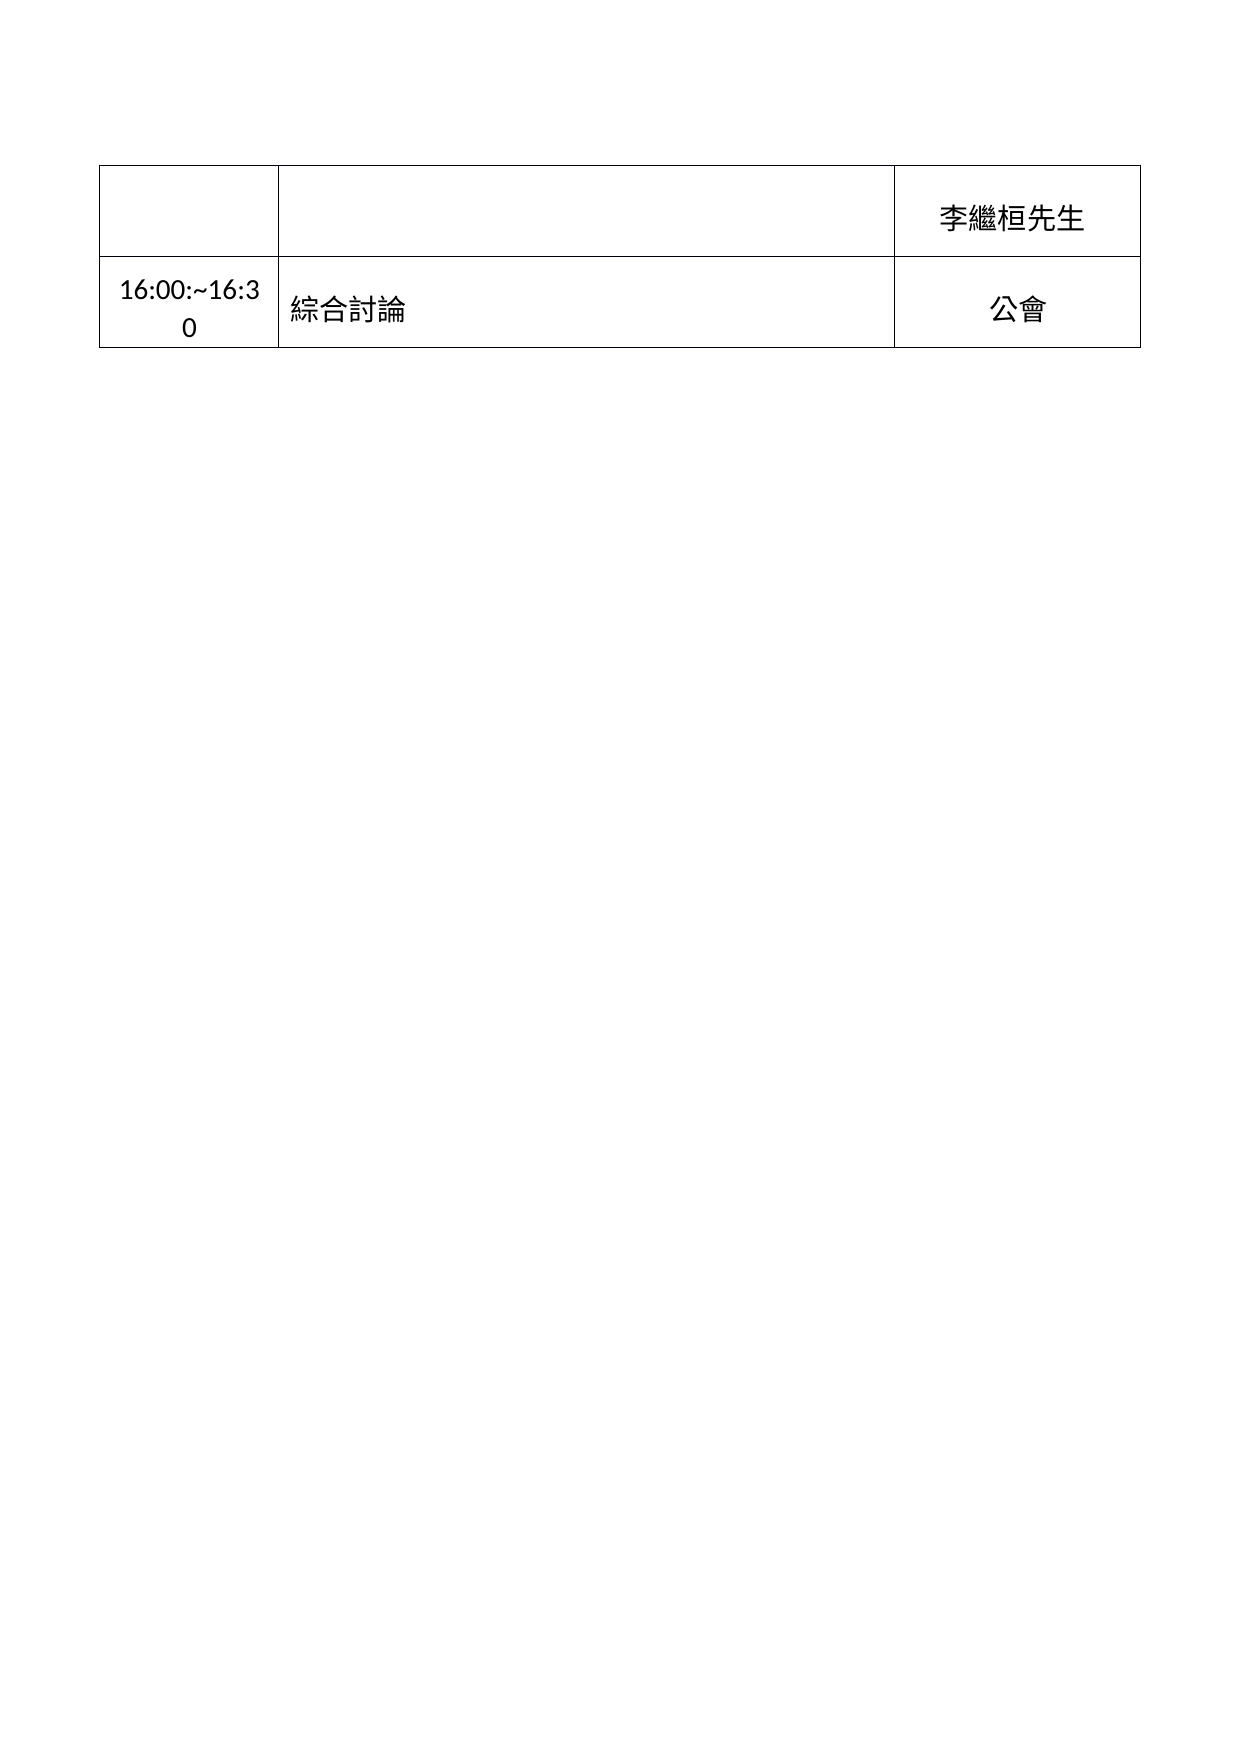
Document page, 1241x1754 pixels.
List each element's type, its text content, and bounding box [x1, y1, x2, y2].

table_cell [100, 166, 278, 256]
table_cell [279, 166, 894, 256]
table_cell 16:00:~16:30 [100, 257, 278, 347]
table_cell 李繼桓先生 [895, 166, 1140, 256]
table_cell 公會 [895, 257, 1140, 347]
table_cell 綜合討論 [279, 257, 894, 347]
